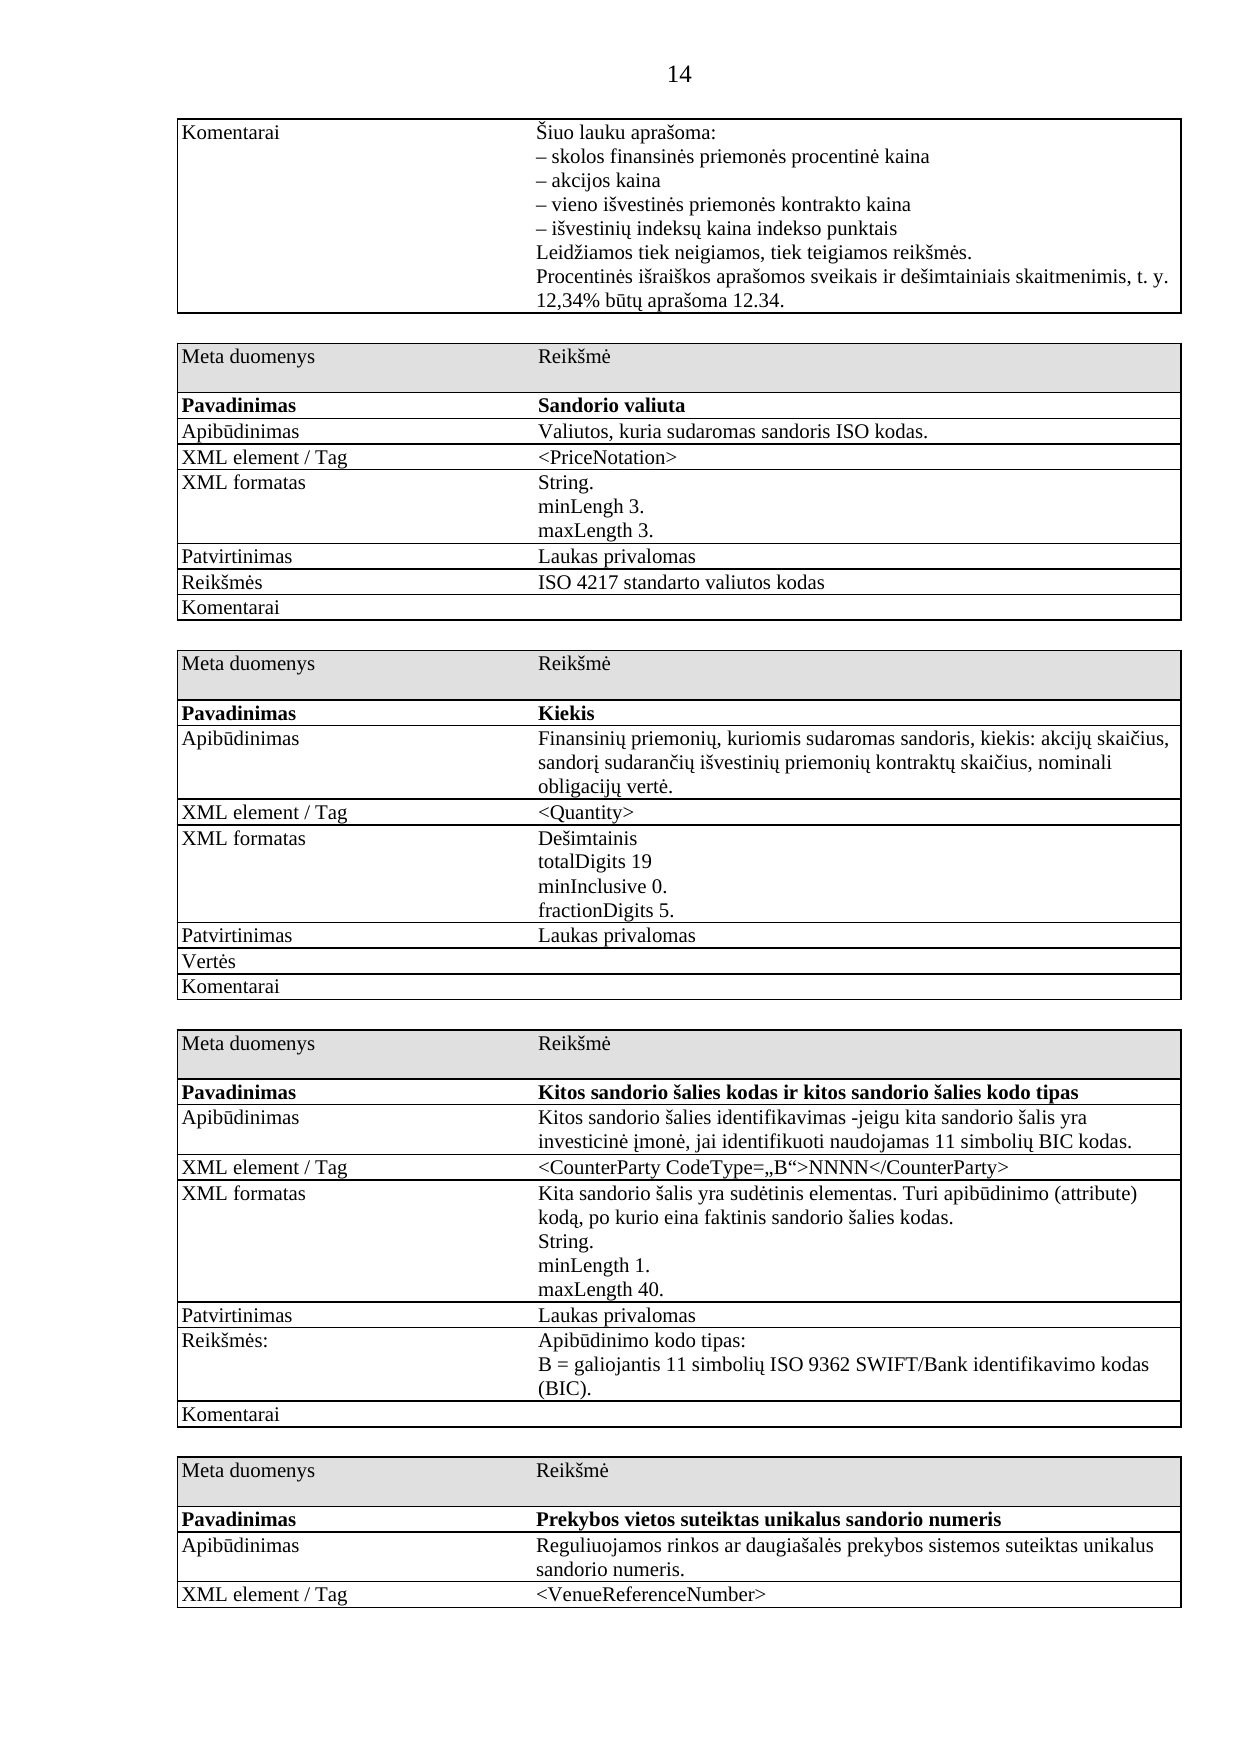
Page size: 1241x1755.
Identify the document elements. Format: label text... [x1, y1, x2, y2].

table_cell Apibūdinimas [178, 1533, 532, 1581]
table_header Reikšmė [534, 651, 1180, 699]
table_cell Apibūdinimas [178, 1105, 534, 1153]
table_cell Vertės [529, 949, 534, 973]
table_cell [534, 975, 538, 998]
table_cell [534, 595, 538, 619]
table_header Meta duomenys [178, 1458, 532, 1506]
table_cell XML formatas [178, 1181, 534, 1301]
table_header Reikšmė [534, 1031, 1180, 1078]
table_header Reikšmė [532, 1458, 1180, 1506]
table_cell [534, 949, 538, 973]
table_header Meta duomenys [178, 651, 534, 699]
table_cell Apibūdinimas [178, 726, 534, 798]
table_header Meta duomenys [178, 344, 534, 392]
table_cell Komentarai [178, 120, 532, 312]
table_cell [534, 1402, 538, 1426]
table_header Meta duomenys [178, 1031, 534, 1078]
table_cell Reikšmės: [178, 1328, 534, 1400]
table_cell XML formatas [178, 470, 534, 542]
table_header Reikšmė [534, 344, 1180, 392]
table_cell XML formatas [178, 826, 534, 922]
